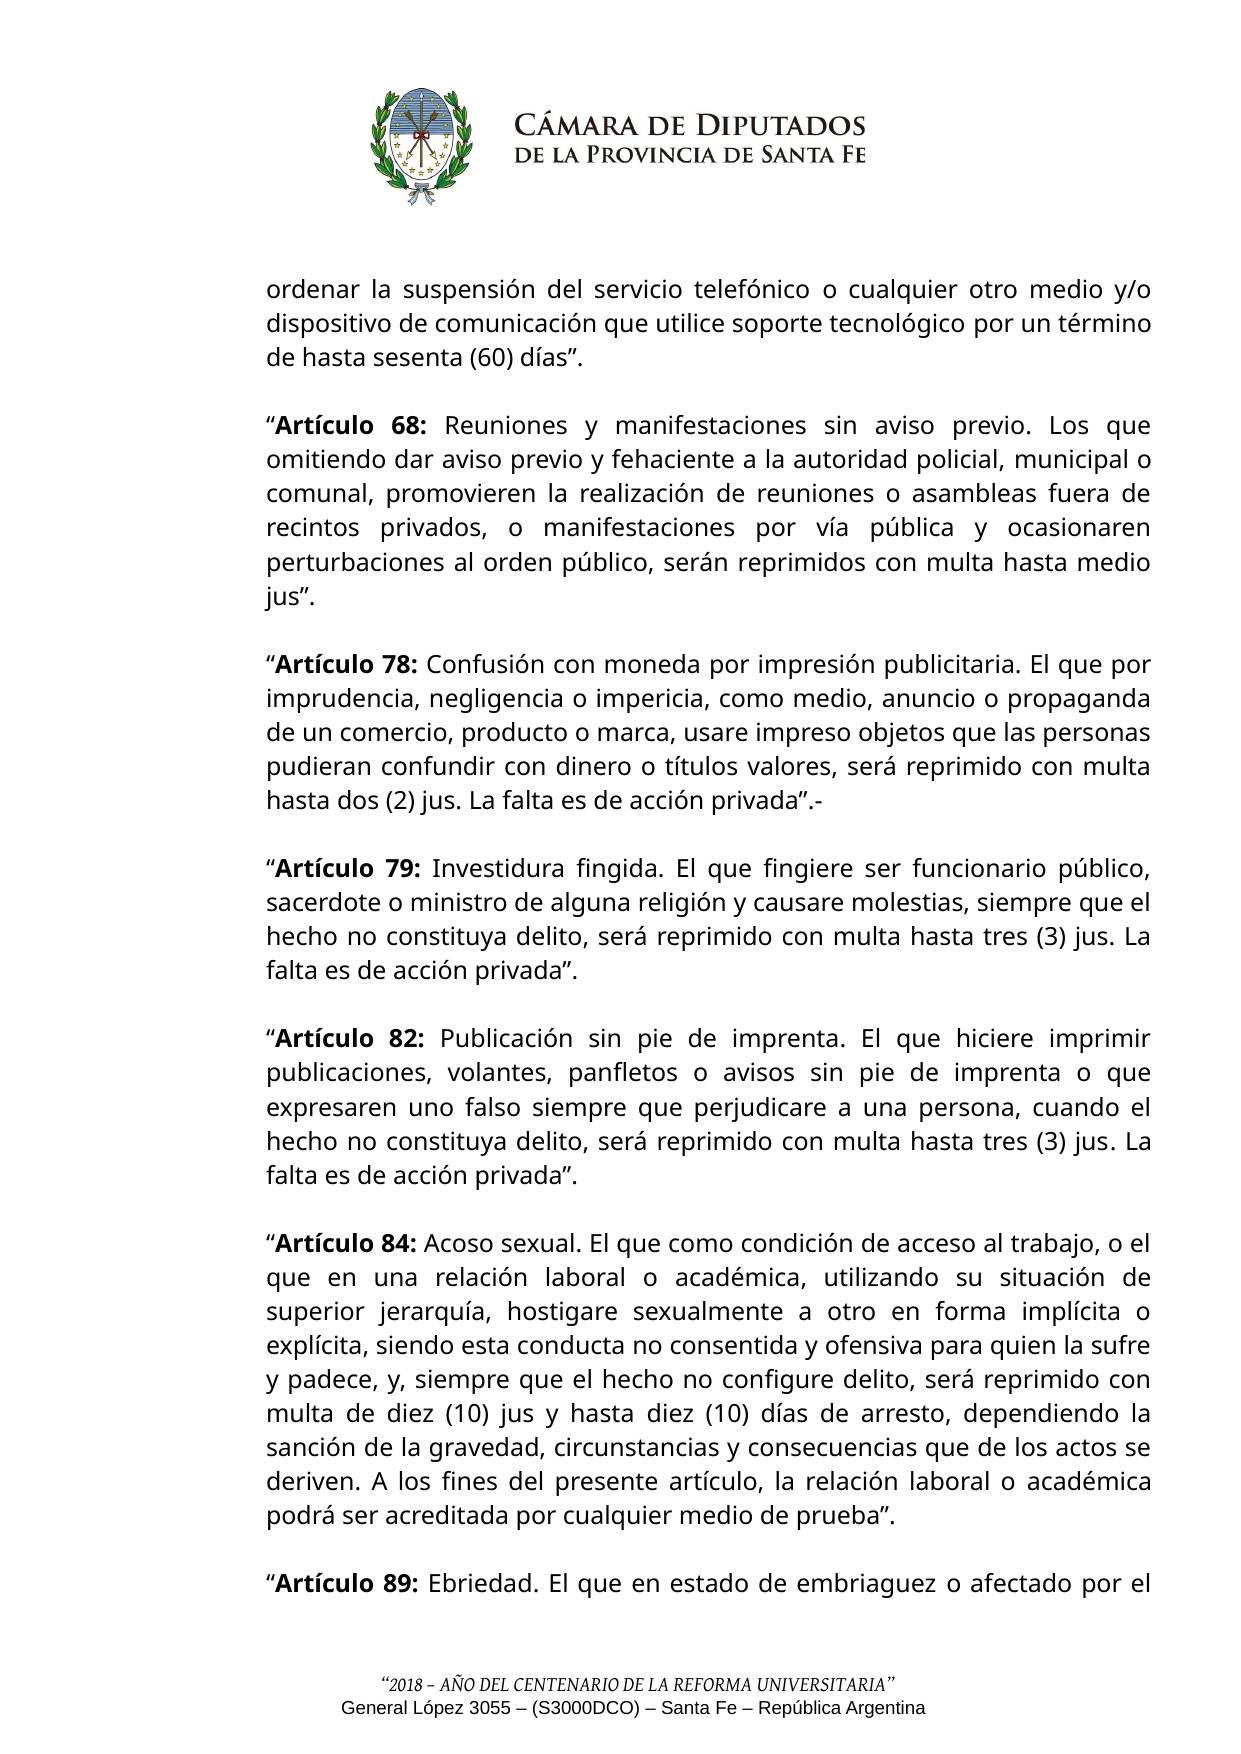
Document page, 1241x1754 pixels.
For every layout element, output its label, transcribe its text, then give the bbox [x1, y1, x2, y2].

text “Artículo 79: Investidura fingida. El que fingiere ser funcionario público, sacerdote o ministro de alguna religión y causare molestias, siempre que el hecho no constituya delito, será reprimido con multa hasta tres (3) jus. La falta es de acción privada”. [266, 851, 1152, 987]
text “Artículo 68: Reuniones y manifestaciones sin aviso previo. Los que omitiendo dar aviso previo y fehaciente a la autoridad policial, municipal o comunal, promovieren la realización de reuniones o asambleas fuera de recintos privados, o manifestaciones por vía pública y ocasionaren perturbaciones al orden público, serán reprimidos con multa hasta medio jus”. [266, 408, 1152, 612]
text “Artículo 78: Confusión con moneda por impresión publicitaria. El que por imprudencia, negligencia o impericia, como medio, anuncio o propaganda de un comercio, producto o marca, usare impreso objetos que las personas pudieran confundir con dinero o títulos valores, será reprimido con multa hasta dos (2) jus. La falta es de acción privada”.- [266, 646, 1152, 817]
text “Artículo 89: Ebriedad. El que en estado de embriaguez o afectado por el [266, 1566, 1152, 1600]
text “Artículo 84: Acoso sexual. El que como condición de acceso al trabajo, o el que en una relación laboral o académica, utilizando su situación de superior jerarquía, hostigare sexualmente a otro en forma implícita o explícita, siendo esta conducta no consentida y ofensiva para quien la sufre y padece, y, siempre que el hecho no configure delito, será reprimido con multa de diez (10) jus y hasta diez (10) días de arresto, dependiendo la sanción de la gravedad, circunstancias y consecuencias que de los actos se deriven. A los fines del presente artículo, la relación laboral o académica podrá ser acreditada por cualquier medio de prueba”. [266, 1225, 1152, 1532]
text “Artículo 82: Publicación sin pie de imprenta. El que hiciere imprimir publicaciones, volantes, panfletos o avisos sin pie de imprenta o que expresaren uno falso siempre que perjudicare a una persona, cuando el hecho no constituya delito, será reprimido con multa hasta tres (3) jus. La falta es de acción privada”. [266, 1021, 1152, 1191]
picture [370, 88, 866, 210]
text ordenar la suspensión del servicio telefónico o cualquier otro medio y/o dispositivo de comunicación que utilice soporte tecnológico por un término de hasta sesenta (60) días”. [266, 272, 1152, 374]
